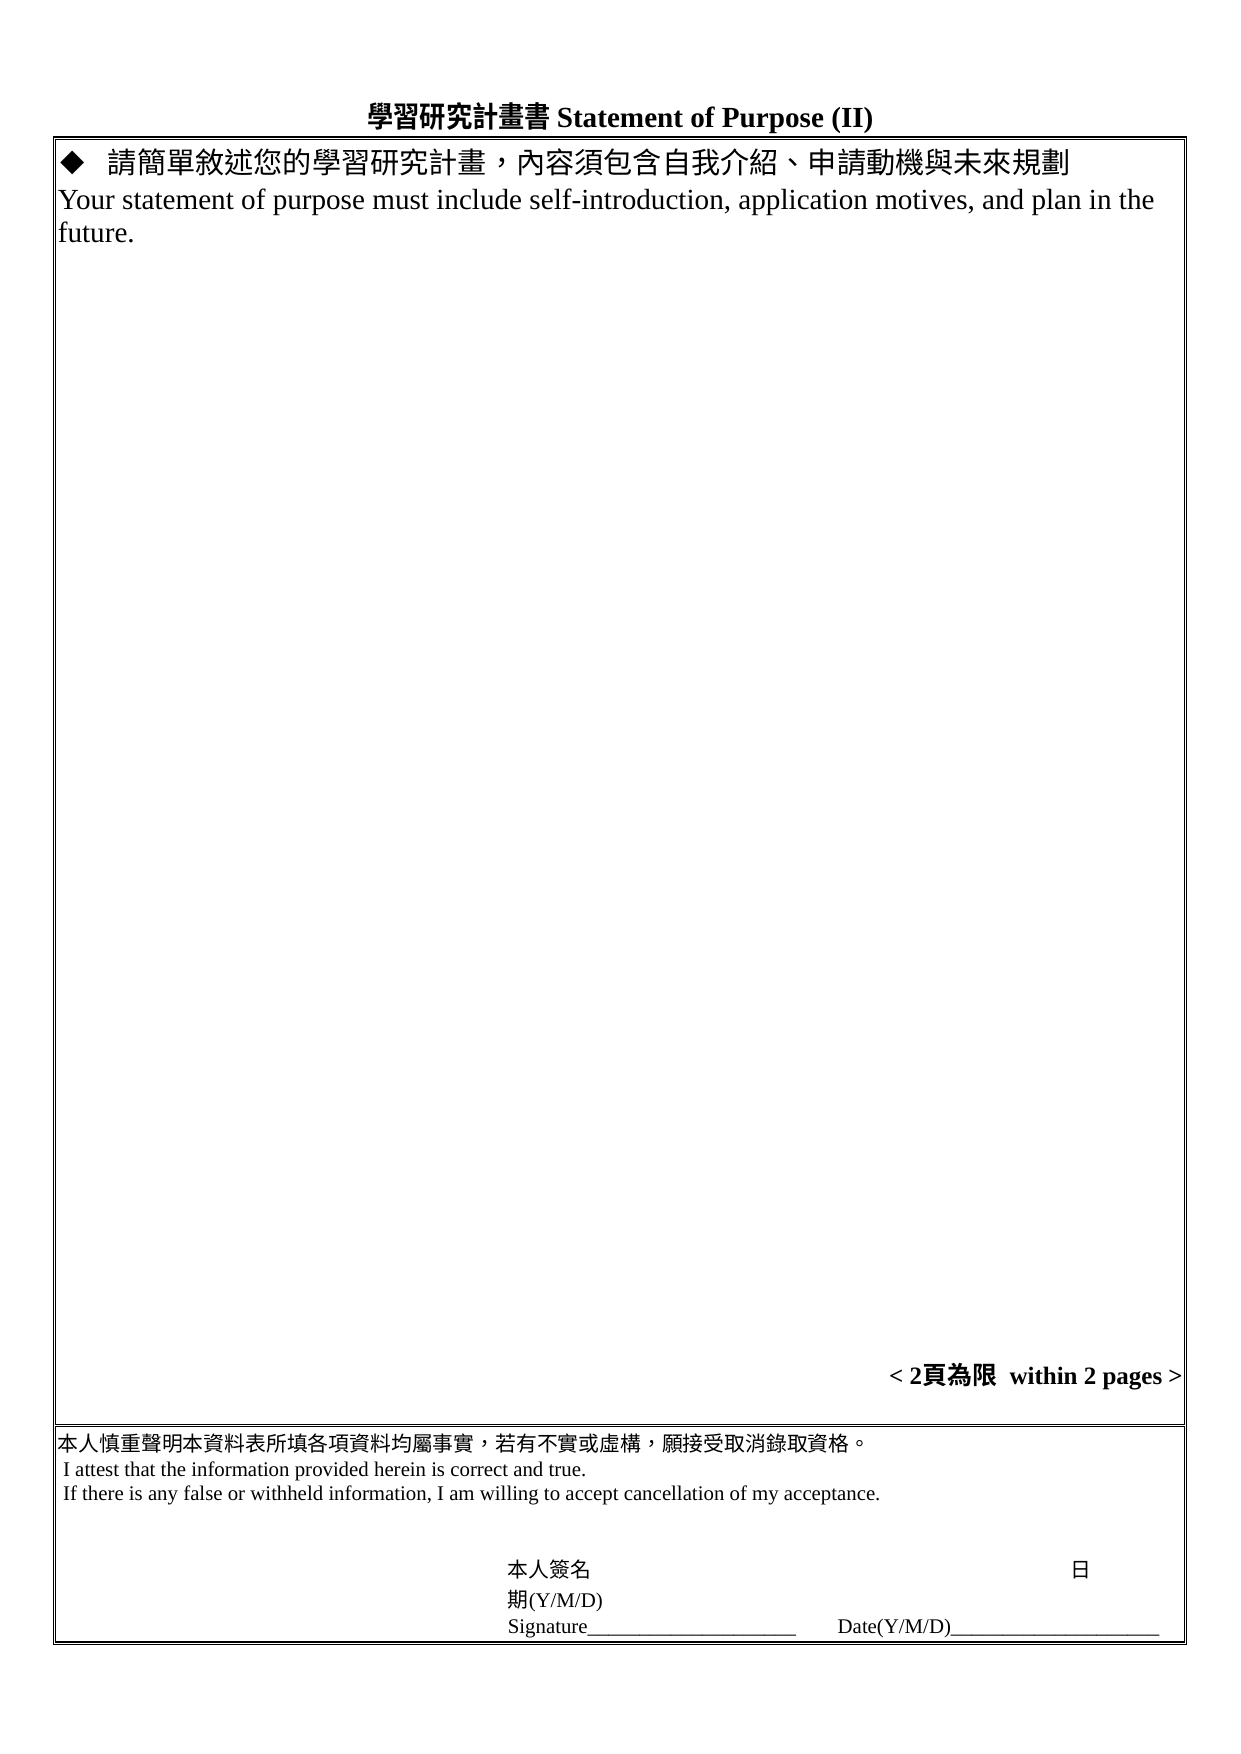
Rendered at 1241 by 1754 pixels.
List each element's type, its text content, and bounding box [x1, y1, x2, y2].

table_cell 本人慎重聲明本資料表所填各項資料均屬事實，若有不實或虛構，願接受取消錄取資格。 I attest that the information provided herein is correct and true. If there is any false or withheld information, I am willing to accept cancellation of my acceptance. 本人簽名 日期(Y/M/D) Signature____________________ Date(Y/M/D)____________________ [56, 1427, 1184, 1641]
text 學習研究計畫書Statement of Purpose (II) [75, 94, 1165, 136]
table_header 請簡單敘述您的學習研究計畫，內容須包含自我介紹、申請動機與未來規劃 Your statement of purpose must include self-introduction, application motives, and plan in the future. < 2頁為限 within 2 pages > [56, 140, 1184, 1424]
